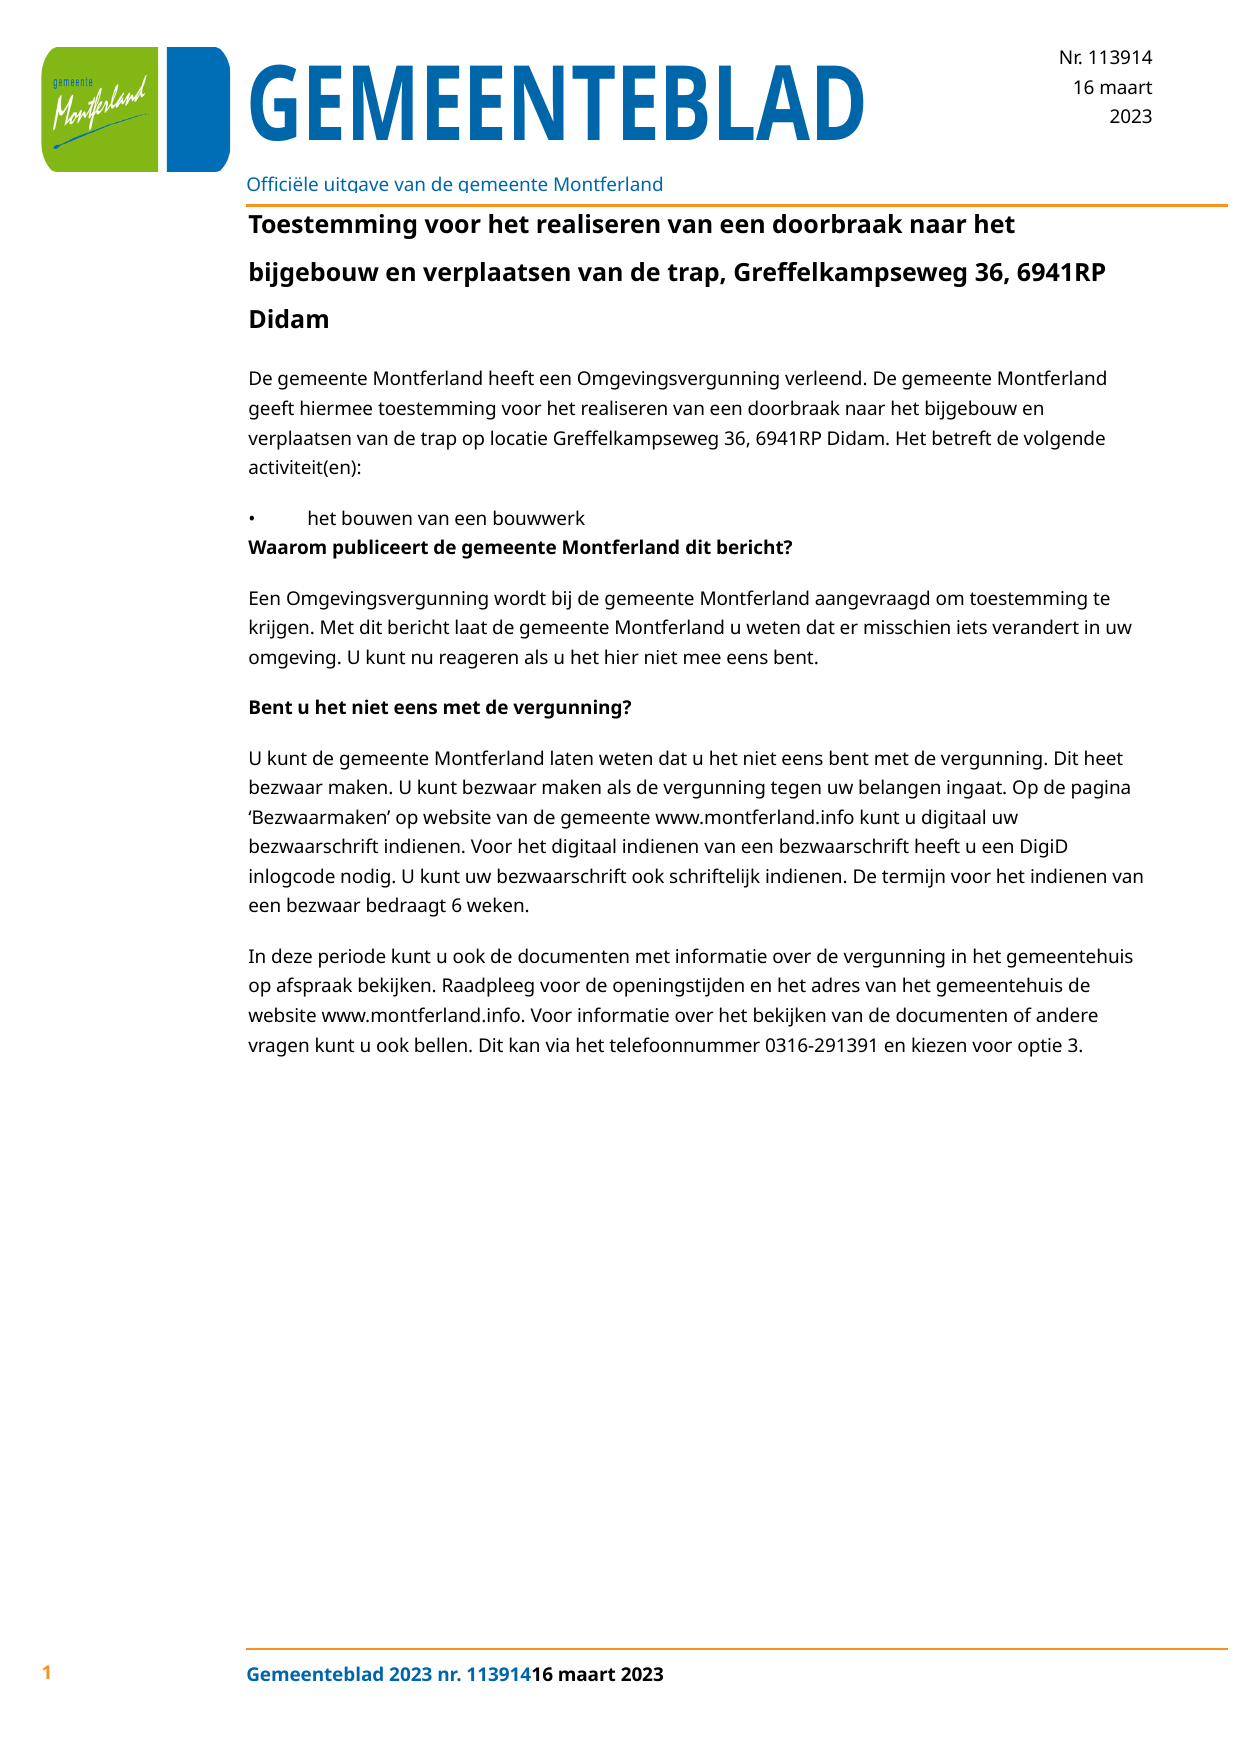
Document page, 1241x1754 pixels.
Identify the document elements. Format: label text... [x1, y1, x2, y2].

picture [41, 47, 231, 172]
text Een Omgevingsvergunning wordt bij de gemeente Montferland aangevraagd om toestemming te krijgen. Met dit bericht laat de gemeente Montferland u weten dat er misschien iets verandert in uw omgeving. U kunt nu reageren als u het hier niet mee eens bent. [248, 585, 1152, 669]
text Waarom publiceert de gemeente Montferland dit bericht? [248, 534, 1152, 560]
text In deze periode kunt u ook de documenten met informatie over de vergunning in het gemeentehuis op afspraak bekijken. Raadpleeg voor de openingstijden en het adres van het gemeentehuis de website www.montferland.info. Voor informatie over het bekijken van de documenten of andere vragen kunt u ook bellen. Dit kan via het telefoonnummer 0316-291391 en kiezen voor optie 3. [248, 943, 1152, 1057]
text Bent u het niet eens met de vergunning? [248, 694, 1152, 720]
text U kunt de gemeente Montferland laten weten dat u het niet eens bent met de vergunning. Dit heet bezwaar maken. U kunt bezwaar maken als de vergunning tegen uw belangen ingaat. Op de pagina ‘Bezwaarmaken’ op website van de gemeente www.montferland.info kunt u digitaal uw bezwaarschrift indienen. Voor het digitaal indienen van een bezwaarschrift heeft u een DigiD inlogcode nodig. U kunt uw bezwaarschrift ook schriftelijk indienen. De termijn voor het indienen van een bezwaar bedraagt 6 weken. [248, 745, 1152, 918]
text De gemeente Montferland heeft een Omgevingsvergunning verleend. De gemeente Montferland geeft hiermee toestemming voor het realiseren van een doorbraak naar het bijgebouw en verplaatsen van de trap op locatie Greffelkampseweg 36, 6941RP Didam. Het betreft de volgende activiteit(en): [248, 366, 1152, 480]
text Toestemming voor het realiseren van een doorbraak naar het bijgebouw en verplaatsen van de trap, Greffelkampseweg 36, 6941RP Didam [248, 207, 1152, 336]
list het bouwen van een bouwwerk [248, 505, 1152, 530]
